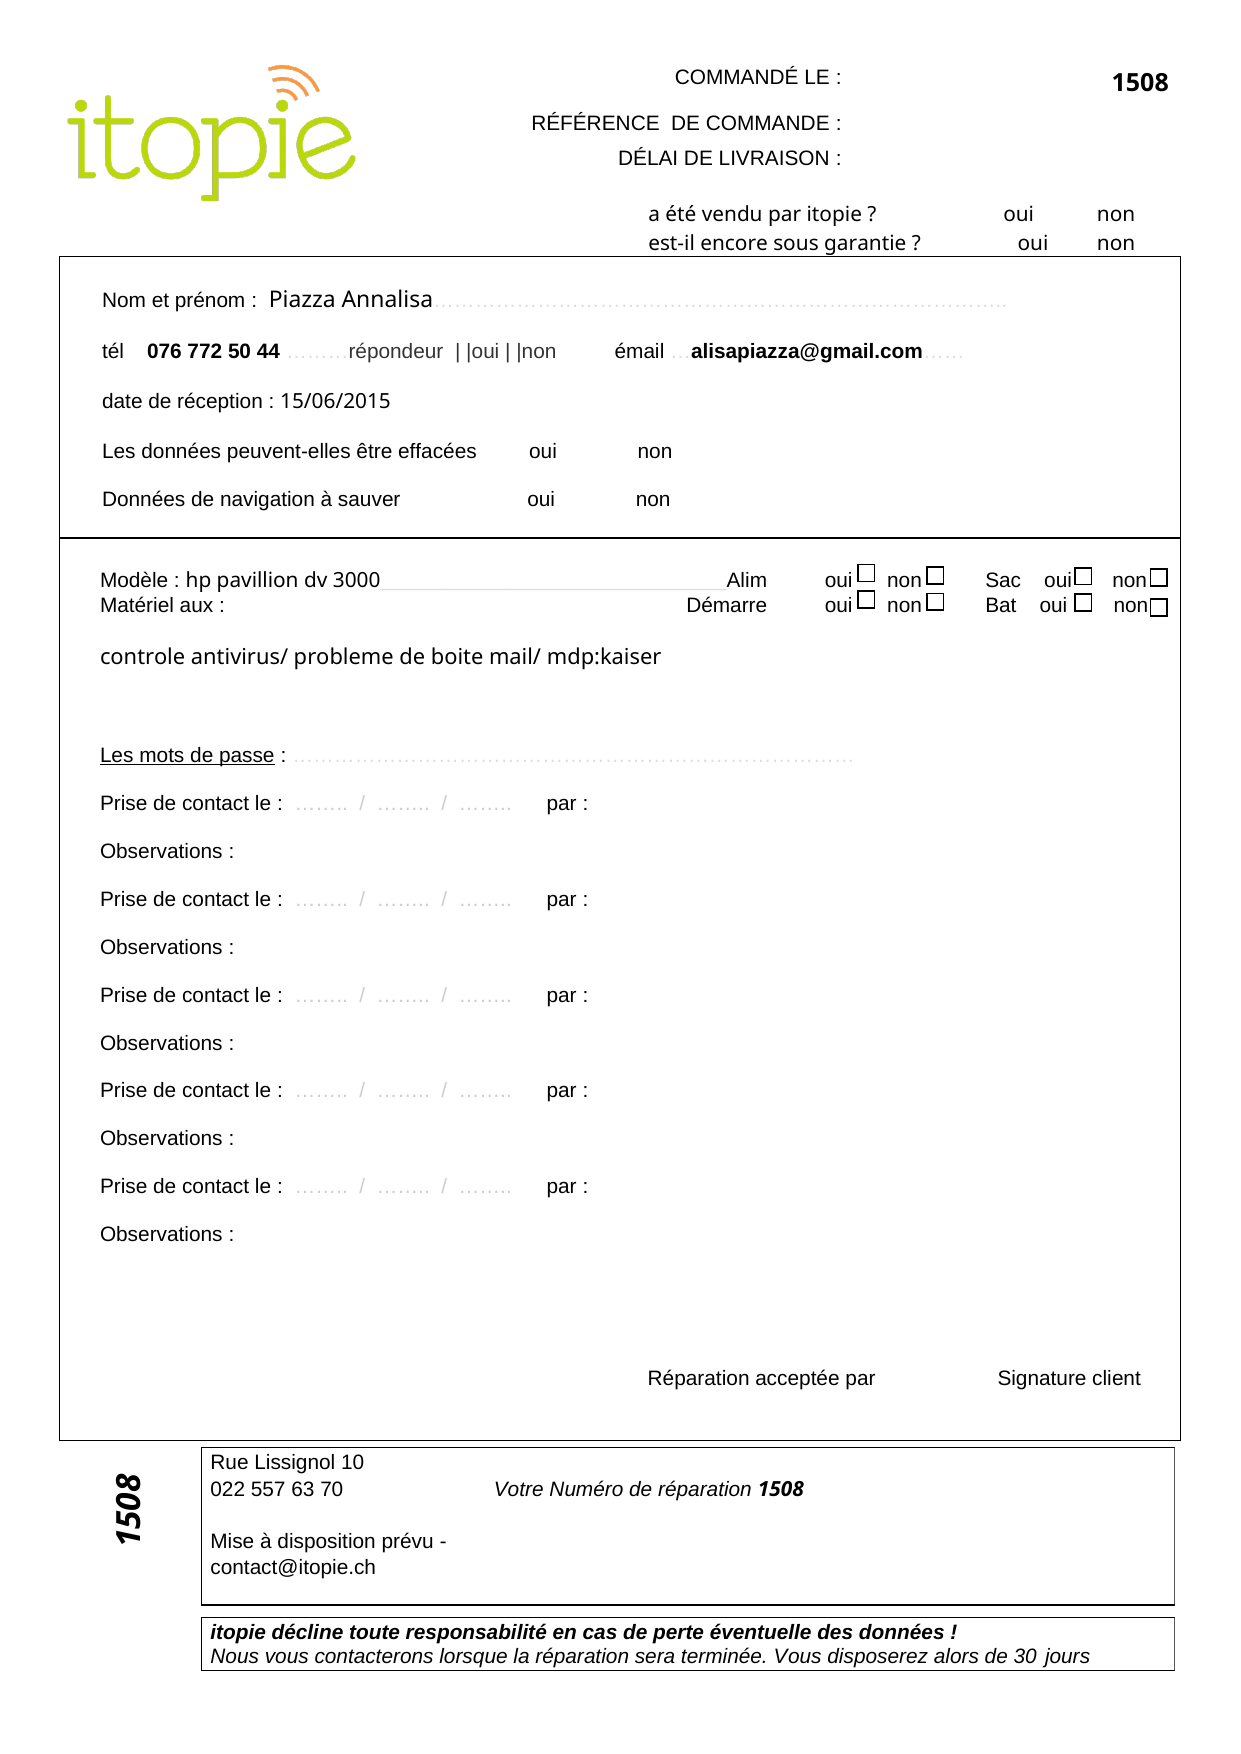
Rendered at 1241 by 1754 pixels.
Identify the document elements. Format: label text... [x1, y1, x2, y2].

text Réparation acceptée par Signature client [60, 1363, 1180, 1390]
table_header Rue Lissignol 10 022 557 63 70 Votre Numéro de réparation 1508 Mise à disposition prévu - contact@itopie.ch [195, 1441, 1180, 1611]
text tél 076 772 50 44 ………répondeur | |oui | |non émail …alisapiazza@gmail.com…… [60, 335, 1180, 362]
text Modèle : hp pavillion dv 3000 Alim oui non Sac oui non [879, 562, 925, 590]
table_cell [847, 105, 1180, 140]
table_cell RÉFÉRENCE DE COMMANDE : [490, 105, 847, 140]
text Observations : [60, 931, 1180, 958]
text Prise de contact le : …….. / …….. / …….. par : [60, 883, 1180, 911]
text Modèle : hp pavillion dv 3000 Alim oui non Sac oui non [60, 562, 856, 590]
text Les mots de passe : ……………………………………………………………………… [60, 740, 1180, 767]
text Observations : [60, 836, 1180, 863]
text controle antivirus/ probleme de boite mail/ mdp:kaiser [60, 638, 1180, 671]
text Modèle : hp pavillion dv 3000 Alim oui non Sac oui non [948, 562, 1180, 590]
text Prise de contact le : …….. / …….. / …….. par : [60, 1171, 1180, 1198]
text Prise de contact le : …….. / …….. / …….. par : [60, 788, 1180, 815]
table_header 1508 [847, 59, 1180, 104]
picture [67, 65, 356, 201]
text Matériel aux : Démarre oui non Bat oui non [60, 590, 1180, 617]
text Observations : [60, 1123, 1180, 1150]
text Observations : [60, 1027, 1180, 1054]
text Les données peuvent-elles être effacées oui non [60, 436, 1180, 463]
text Données de navigation à sauver oui non [60, 484, 1180, 511]
table_cell itopie décline toute responsabilité en cas de perte éventuelle des données ! Nous vous contacterons lorsque la réparation sera terminée. Vous disposerez alors de 30 jours [195, 1611, 1180, 1677]
text Nom et prénom : Piazza Annalisa……………………………………………………………………….. [60, 280, 1180, 314]
text Prise de contact le : …….. / …….. / …….. par : [60, 1075, 1180, 1102]
table_header 1508 [59, 1441, 195, 1677]
table_header COMMANDÉ LE : [490, 59, 847, 104]
table_cell DÉLAI DE LIVRAISON : [490, 140, 847, 175]
text Observations : [60, 1219, 1180, 1246]
text Prise de contact le : …….. / …….. / …….. par : [60, 979, 1180, 1006]
table_cell [847, 140, 1180, 175]
text date de réception : 15/06/2015 [60, 383, 1180, 415]
text est-il encore sous garantie ? oui non [59, 228, 1181, 256]
text a été vendu par itopie ? oui non [59, 199, 1181, 228]
